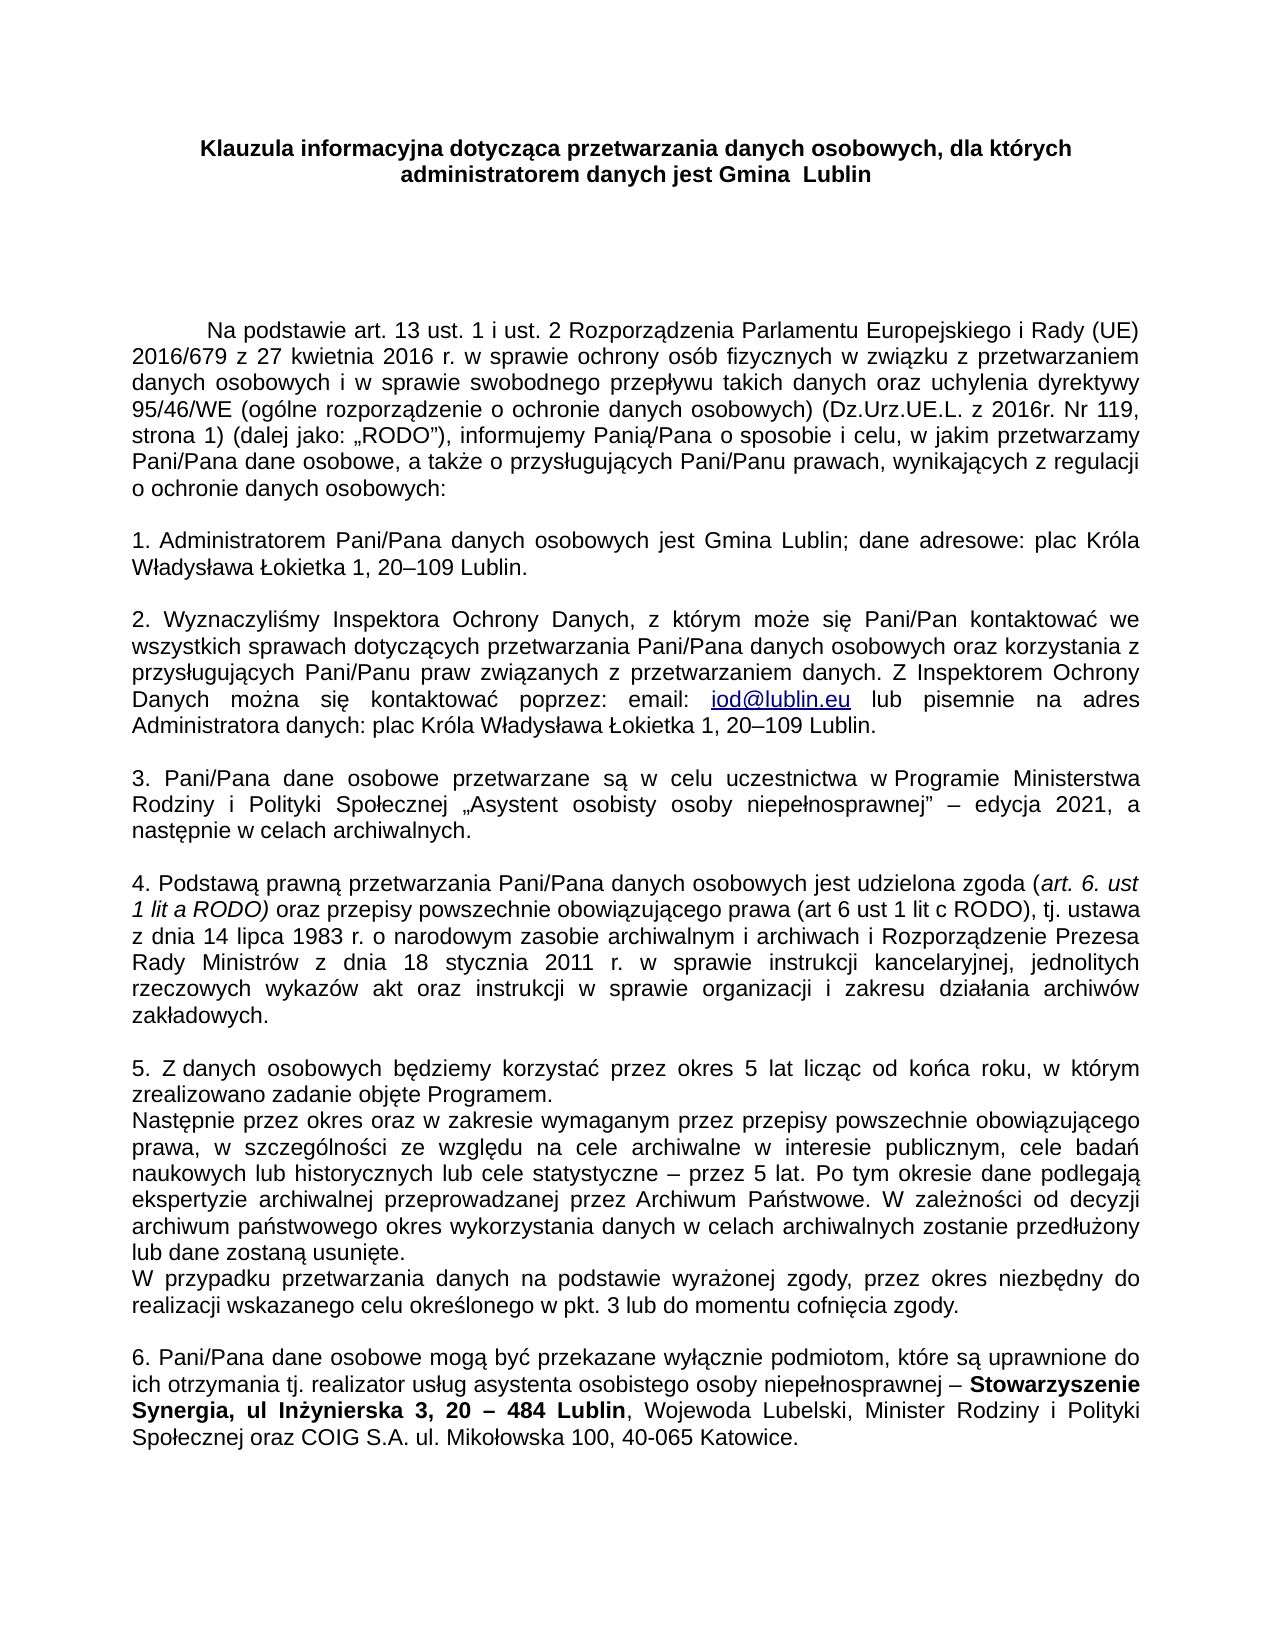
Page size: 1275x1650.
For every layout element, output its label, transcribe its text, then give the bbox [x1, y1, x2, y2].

text Następnie przez okres oraz w zakresie wymaganym przez przepisy powszechnie obowiązującego prawa, w szczególności ze względu na cele archiwalne w interesie publicznym, cele badań naukowych lub historycznych lub cele statystyczne – przez 5 lat. Po tym okresie dane podlegają ekspertyzie archiwalnej przeprowadzanej przez Archiwum Państwowe. W zależności od decyzji archiwum państwowego okres wykorzystania danych w celach archiwalnych zostanie przedłużony lub dane zostaną usunięte. [132, 1107, 1140, 1265]
text W przypadku przetwarzania danych na podstawie wyrażonej zgody, przez okres niezbędny do realizacji wskazanego celu określonego w pkt. 3 lub do momentu cofnięcia zgody. [132, 1265, 1140, 1318]
text 5. Z danych osobowych będziemy korzystać przez okres 5 lat licząc od końca roku, w którym zrealizowano zadanie objęte Programem. [132, 1054, 1140, 1107]
text 3. Pani/Pana dane osobowe przetwarzane są w celu uczestnictwa w Programie Ministerstwa Rodziny i Polityki Społecznej „Asystent osobisty osoby niepełnosprawnej” – edycja 2021, a następnie w celach archiwalnych. [132, 764, 1140, 844]
text 6. Pani/Pana dane osobowe mogą być przekazane wyłącznie podmiotom, które są uprawnione do ich otrzymania tj. realizator usług asystenta osobistego osoby niepełnosprawnej – Stowarzyszenie Synergia, ul Inżynierska 3, 20 – 484 Lublin, Wojewoda Lubelski, Minister Rodziny i Polityki Społecznej oraz COIG S.A. ul. Mikołowska 100, 40-065 Katowice. [132, 1344, 1140, 1450]
text 2. Wyznaczyliśmy Inspektora Ochrony Danych, z którym może się Pani/Pan kontaktować we wszystkich sprawach dotyczących przetwarzania Pani/Pana danych osobowych oraz korzystania z przysługujących Pani/Panu praw związanych z przetwarzaniem danych. Z Inspektorem Ochrony Danych można się kontaktować poprzez: email: iod@lublin.eu lub pisemnie na adres Administratora danych: plac Króla Władysława Łokietka 1, 20–109 Lublin. [132, 606, 1140, 738]
text 1. Administratorem Pani/Pana danych osobowych jest Gmina Lublin; dane adresowe: plac Króla Władysława Łokietka 1, 20–109 Lublin. [132, 527, 1140, 580]
text Na podstawie art. 13 ust. 1 i ust. 2 Rozporządzenia Parlamentu Europejskiego i Rady (UE) 2016/679 z 27 kwietnia 2016 r. w sprawie ochrony osób fizycznych w związku z przetwarzaniem danych osobowych i w sprawie swobodnego przepływu takich danych oraz uchylenia dyrektywy 95/46/WE (ogólne rozporządzenie o ochronie danych osobowych) (Dz.Urz.UE.L. z 2016r. Nr 119, strona 1) (dalej jako: „RODO”), informujemy Panią/Pana o sposobie i celu, w jakim przetwarzamy Pani/Pana dane osobowe, a także o przysługujących Pani/Panu prawach, wynikających z regulacji o ochronie danych osobowych: [132, 317, 1140, 501]
text Klauzula informacyjna dotycząca przetwarzania danych osobowych, dla których administratorem danych jest Gmina Lublin [132, 134, 1140, 187]
text 4. Podstawą prawną przetwarzania Pani/Pana danych osobowych jest udzielona zgoda (art. 6. ust 1 lit a RODO) oraz przepisy powszechnie obowiązującego prawa (art 6 ust 1 lit c RODO), tj. ustawa z dnia 14 lipca 1983 r. o narodowym zasobie archiwalnym i archiwach i Rozporządzenie Prezesa Rady Ministrów z dnia 18 stycznia 2011 r. w sprawie instrukcji kancelaryjnej, jednolitych rzeczowych wykazów akt oraz instrukcji w sprawie organizacji i zakresu działania archiwów zakładowych. [132, 870, 1140, 1028]
